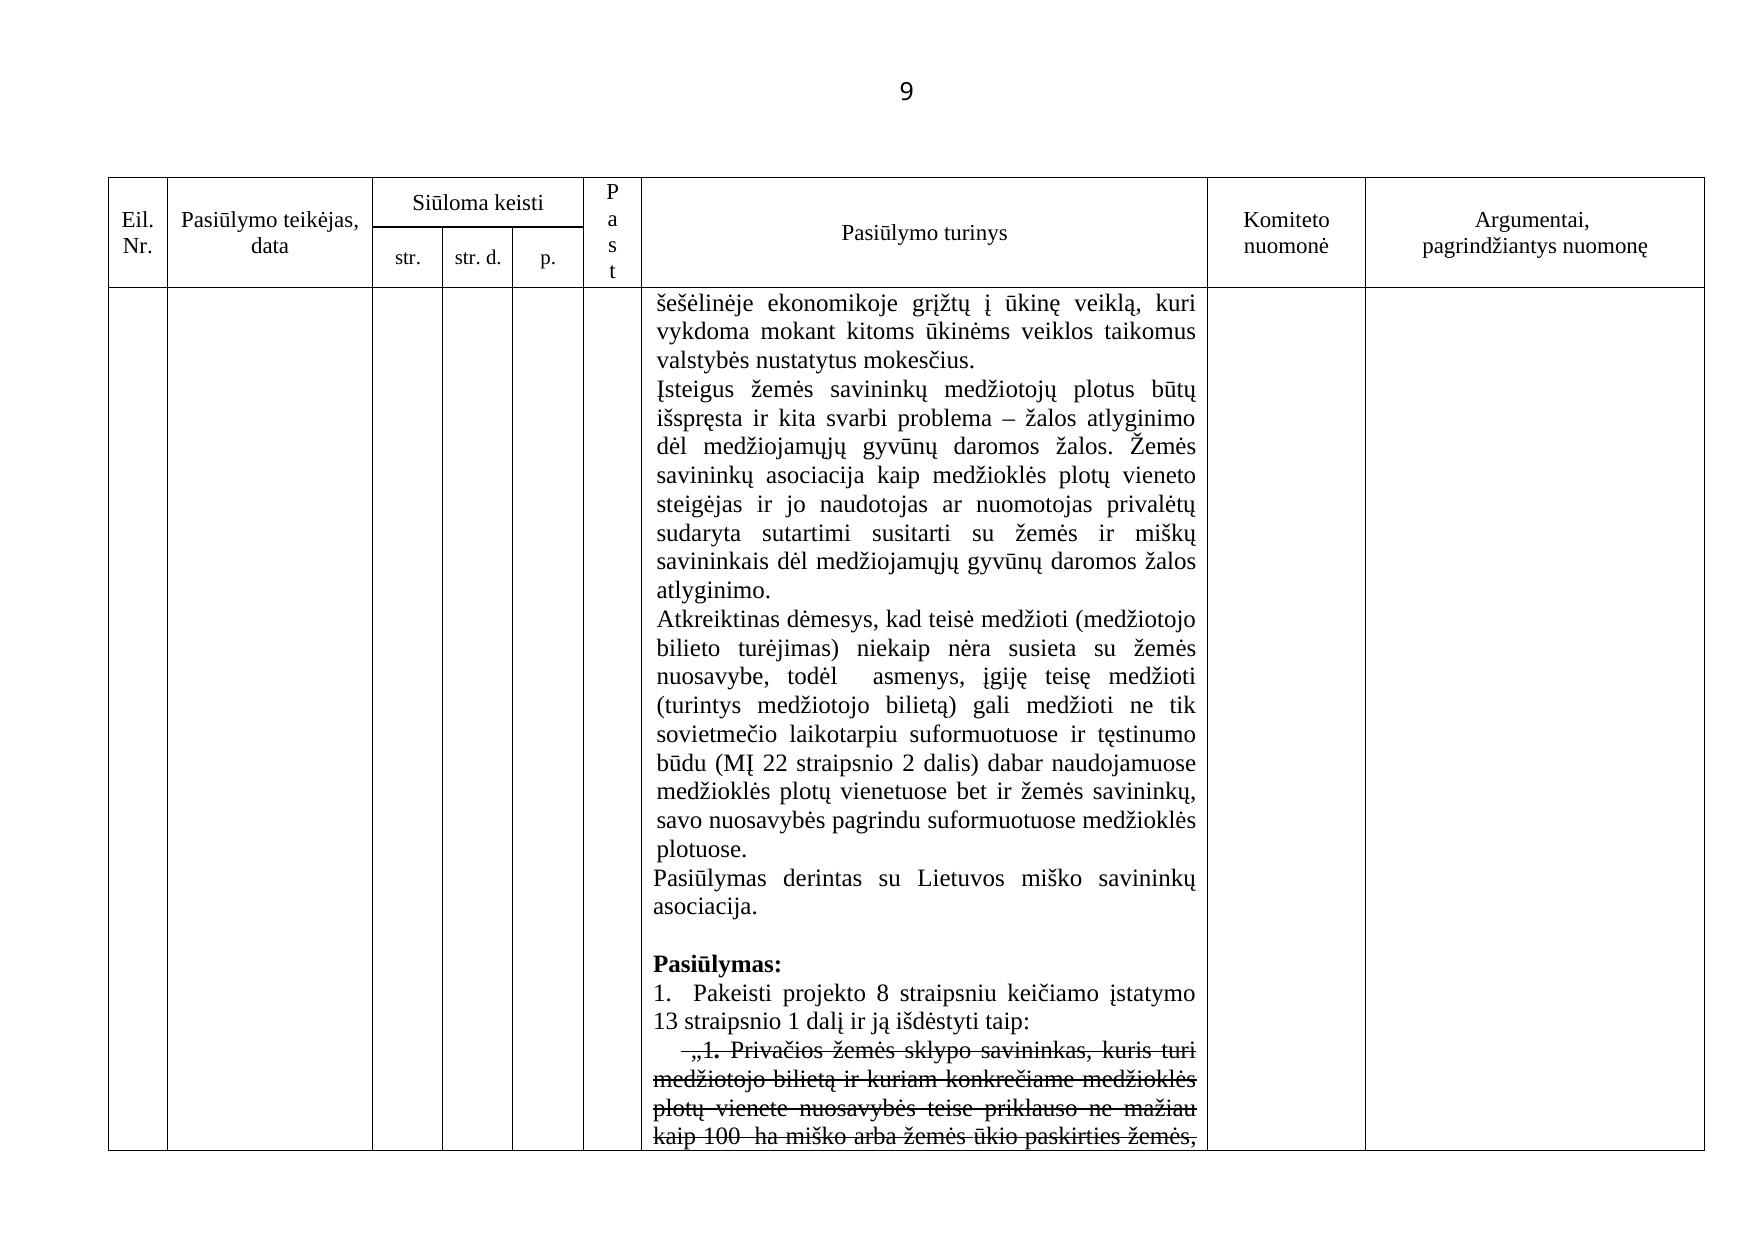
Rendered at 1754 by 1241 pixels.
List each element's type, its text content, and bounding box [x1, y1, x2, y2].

table_cell [168, 288, 372, 1150]
table_cell šešėlinėje ekonomikoje grįžtų į ūkinę veiklą, kuri vykdoma mokant kitoms ūkinėms veiklos taikomus valstybės nustatytus mokesčius. Įsteigus žemės savininkų medžiotojų plotus būtų išspręsta ir kita svarbi problema – žalos atlyginimo dėl medžiojamųjų gyvūnų daromos žalos. Žemės savininkų asociacija kaip medžioklės plotų vieneto steigėjas ir jo naudotojas ar nuomotojas privalėtų sudaryta sutartimi susitarti su žemės ir miškų savininkais dėl medžiojamųjų gyvūnų daromos žalos atlyginimo. Atkreiktinas dėmesys, kad teisė medžioti (medžiotojo bilieto turėjimas) niekaip nėra susieta su žemės nuosavybe, todėl asmenys, įgiję teisę medžioti (turintys medžiotojo bilietą) gali medžioti ne tik sovietmečio laikotarpiu suformuotuose ir tęstinumo būdu (MĮ 22 straipsnio 2 dalis) dabar naudojamuose medžioklės plotų vienetuose bet ir žemės savininkų, savo nuosavybės pagrindu suformuotuose medžioklės plotuose. Pasiūlymas derintas su Lietuvos miško savininkų asociacija. Pasiūlymas: 1. Pakeisti projekto 8 straipsniu keičiamo įstatymo 13 straipsnio 1 dalį ir ją išdėstyti taip: „1. Privačios žemės sklypo savininkas, kuris turi medžiotojo bilietą ir kuriam konkrečiame medžioklės plotų vienete nuosavybės teise priklauso ne mažiau kaip 100 ha miško arba žemės ūkio paskirties žemės, [642, 288, 1207, 1150]
table_cell [373, 288, 442, 1150]
table_cell [1208, 288, 1365, 1150]
table_cell str. [373, 228, 442, 287]
table_header Pastabos [584, 178, 641, 287]
table_cell p. [513, 228, 583, 287]
table_cell [109, 288, 167, 1150]
table_header Pasiūlymo turinys [642, 178, 1207, 287]
table_header Pasiūlymo teikėjas, data [168, 178, 372, 287]
table_cell [584, 288, 641, 1150]
table_cell str. d. [443, 228, 512, 287]
table_header Argumentai, pagrindžiantys nuomonę [1366, 178, 1704, 287]
table_header Komiteto nuomonė [1208, 178, 1365, 287]
table_header Eil. Nr. [109, 178, 167, 287]
table_header Siūloma keisti [373, 178, 583, 226]
table_cell [1366, 288, 1704, 1150]
table_cell [443, 288, 512, 1150]
table_cell [513, 288, 583, 1150]
